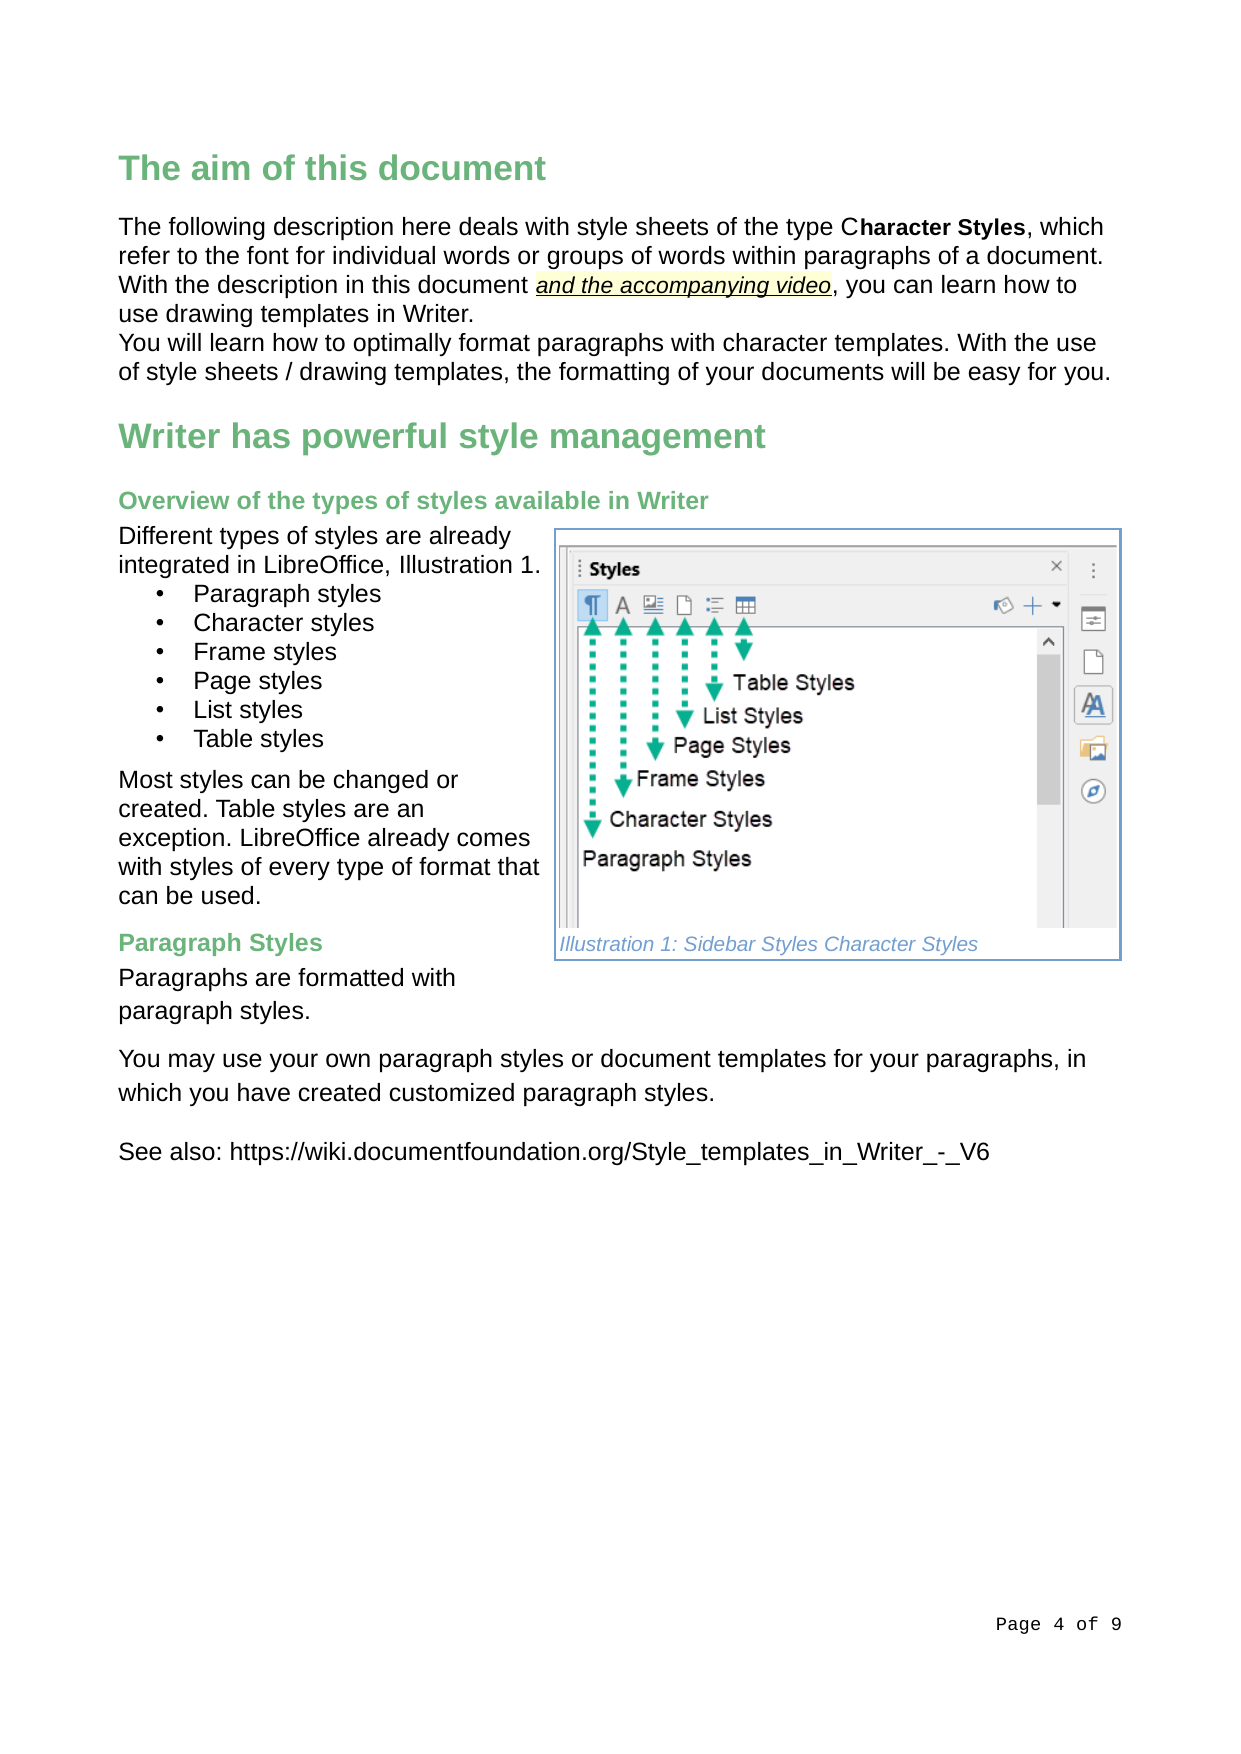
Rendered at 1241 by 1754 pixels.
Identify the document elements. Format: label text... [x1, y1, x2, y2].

text Most styles can be changed or created. Table styles are an exception. LibreOffice already comes with styles of every type of format that can be used. [118, 765, 554, 910]
list Paragraph styles [156, 579, 554, 608]
subtitle Overview of the types of styles available in Writer [118, 486, 1122, 514]
list Table styles [156, 724, 554, 753]
text Different types of styles are already integrated in LibreOffice, Illustration 1. [118, 521, 1122, 579]
text See also: https://wiki.documentfoundation.org/Style_templates_in_Writer_-_V6 [118, 1137, 1122, 1166]
text The following description here deals with style sheets of the type Character Styles, which refer to the font for individual words or groups of words within paragraphs of a document. With the description in this document and the accompanying video, you can learn how to use drawing templates in Writer. You will learn how to optimally format paragraphs with character templates. With the use of style sheets / drawing templates, the formatting of your documents will be easy for you. [118, 212, 1122, 386]
subtitle Paragraph Styles [118, 928, 554, 957]
text Paragraphs are formatted with paragraph styles. [118, 963, 1122, 1025]
list Page styles [156, 666, 554, 695]
list Character styles [156, 608, 554, 637]
list List styles [156, 695, 554, 724]
text Illustration 1: Sidebar Styles Character Styles [559, 928, 1117, 956]
text You may use your own paragraph styles or document templates for your paragraphs, in which you have created customized paragraph styles. [118, 1044, 1122, 1106]
subtitle Writer has powerful style management [118, 416, 1122, 456]
subtitle The aim of this document [118, 148, 1122, 188]
picture [559, 545, 1117, 928]
text [556, 530, 1119, 959]
list Frame styles [156, 637, 554, 666]
